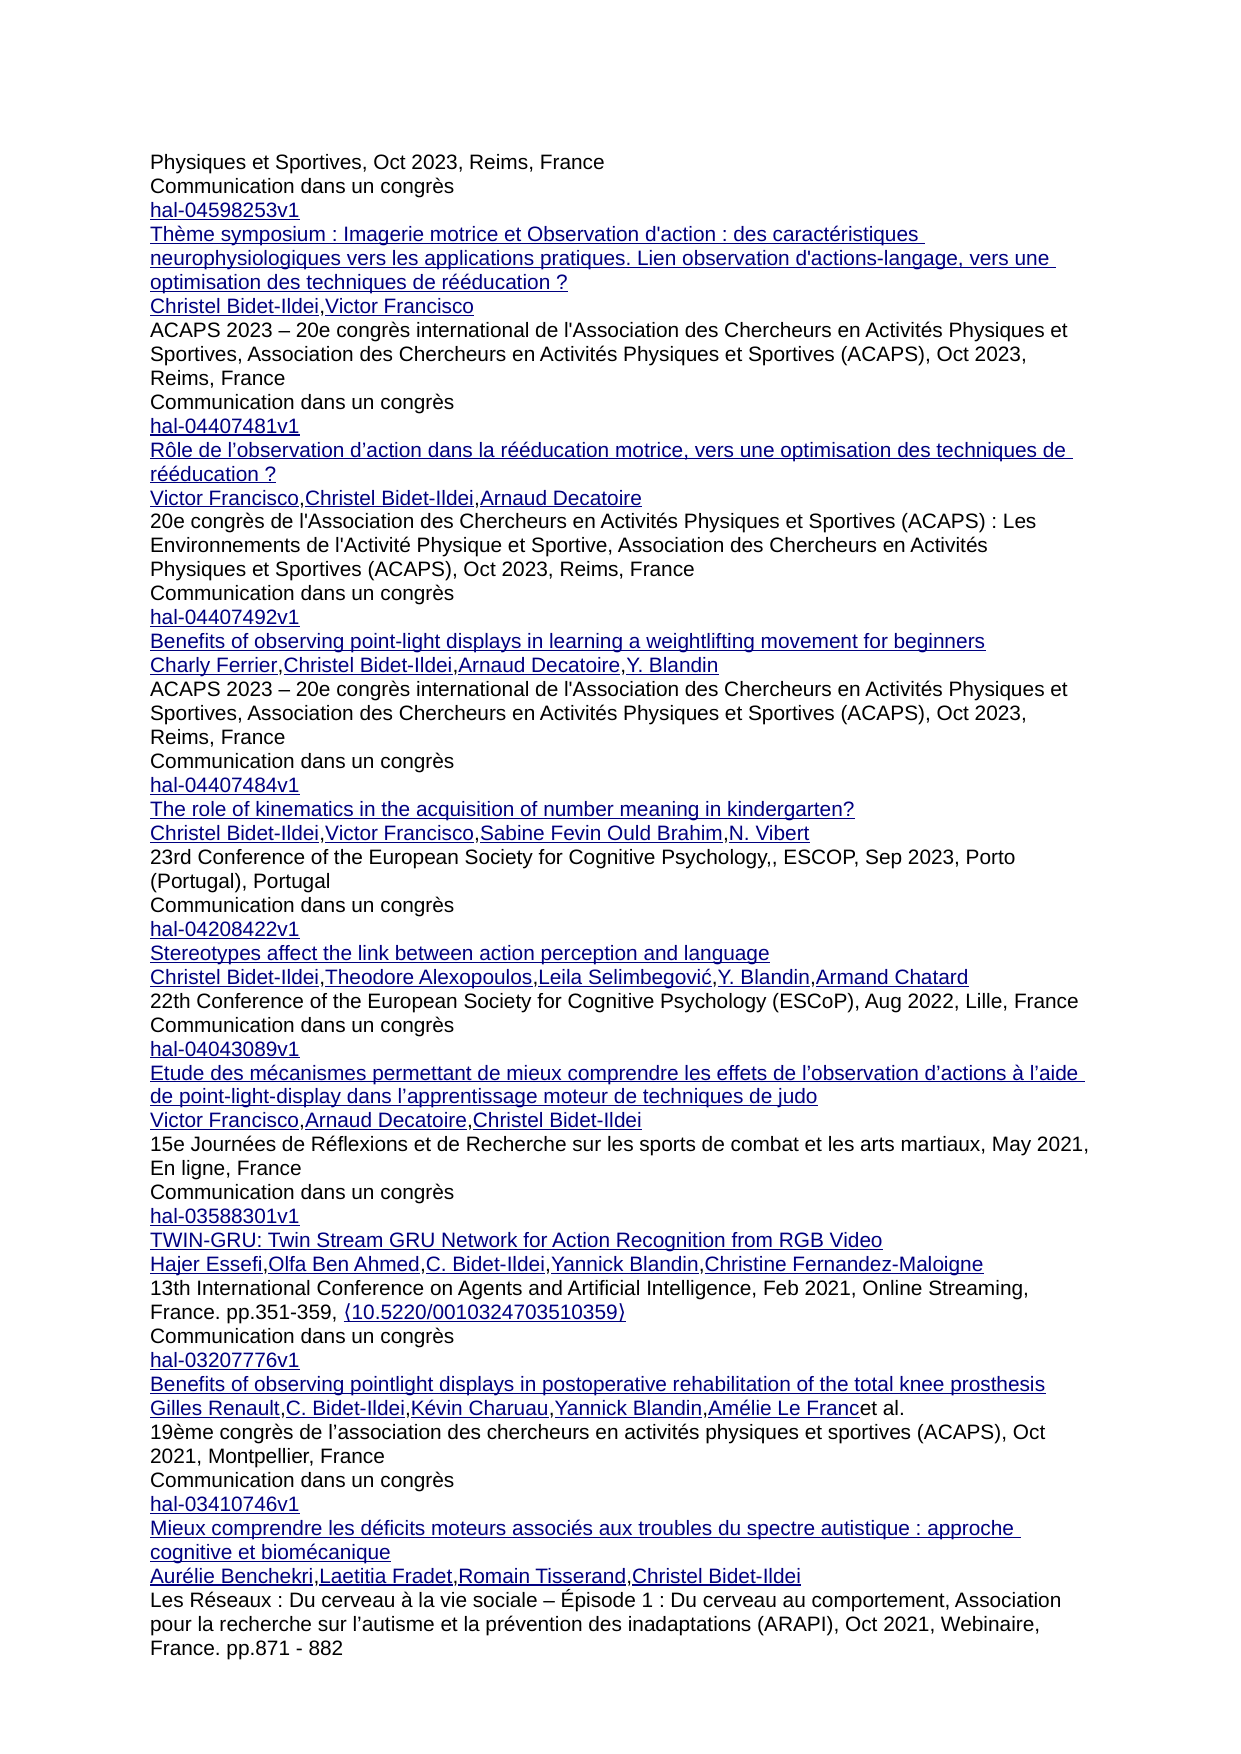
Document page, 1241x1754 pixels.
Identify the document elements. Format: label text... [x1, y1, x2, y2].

table_cell Etude des mécanismes permettant de mieux comprendre les effets de l’observation d’actions à l’aide de point-light-display dans l’apprentissage moteur de techniques de judo Victor Francisco,Arnaud Decatoire,Christel Bidet-Ildei 15e Journées de Réflexions et de Recherche sur les sports de combat et les arts martiaux, May 2021, En ligne, France Communication dans un congrès hal-03588301v1 [150, 1060, 1090, 1228]
table_cell Thème symposium : Imagerie motrice et Observation d'action : des caractéristiques neurophysiologiques vers les applications pratiques. Lien observation d'actions-langage, vers une optimisation des techniques de rééducation ? Christel Bidet-Ildei,Victor Francisco ACAPS 2023 – 20e congrès international de l'Association des Chercheurs en Activités Physiques et Sportives, Association des Chercheurs en Activités Physiques et Sportives (ACAPS), Oct 2023, Reims, France Communication dans un congrès hal-04407481v1 [150, 222, 1090, 437]
table_cell Stereotypes affect the link between action perception and language Christel Bidet-Ildei,Theodore Alexopoulos,Leila Selimbegović,Y. Blandin,Armand Chatard 22th Conference of the European Society for Cognitive Psychology (ESCoP), Aug 2022, Lille, France Communication dans un congrès hal-04043089v1 [150, 941, 1090, 1060]
table_cell TWIN-GRU: Twin Stream GRU Network for Action Recognition from RGB Video Hajer Essefi,Olfa Ben Ahmed,C. Bidet-Ildei,Yannick Blandin,Christine Fernandez-Maloigne 13th International Conference on Agents and Artificial Intelligence, Feb 2021, Online Streaming, France. pp.351-359, ⟨10.5220/0010324703510359⟩ Communication dans un congrès hal-03207776v1 [150, 1228, 1090, 1372]
table_cell Rôle de l’observation d’action dans la rééducation motrice, vers une optimisation des techniques de rééducation ? Victor Francisco,Christel Bidet-Ildei,Arnaud Decatoire 20e congrès de l'Association des Chercheurs en Activités Physiques et Sportives (ACAPS) : Les Environnements de l'Activité Physique et Sportive, Association des Chercheurs en Activités Physiques et Sportives (ACAPS), Oct 2023, Reims, France Communication dans un congrès hal-04407492v1 [150, 438, 1090, 629]
table_cell Benefits of observing point-light displays in learning a weightlifting movement for beginners Charly Ferrier,Christel Bidet-Ildei,Arnaud Decatoire,Y. Blandin ACAPS 2023 – 20e congrès international de l'Association des Chercheurs en Activités Physiques et Sportives, Association des Chercheurs en Activités Physiques et Sportives (ACAPS), Oct 2023, Reims, France Communication dans un congrès hal-04407484v1 [150, 629, 1090, 797]
table_cell The role of kinematics in the acquisition of number meaning in kindergarten? Christel Bidet-Ildei,Victor Francisco,Sabine Fevin Ould Brahim,N. Vibert 23rd Conference of the European Society for Cognitive Psychology,, ESCOP, Sep 2023, Porto (Portugal), Portugal Communication dans un congrès hal-04208422v1 [150, 797, 1090, 941]
table_cell Physiques et Sportives, Oct 2023, Reims, France Communication dans un congrès hal-04598253v1 [150, 150, 1090, 222]
table_cell Benefits of observing pointlight displays in postoperative rehabilitation of the total knee prosthesis Gilles Renault,C. Bidet-Ildei,Kévin Charuau,Yannick Blandin,Amélie Le Francet al. 19ème congrès de l’association des chercheurs en activités physiques et sportives (ACAPS), Oct 2021, Montpellier, France Communication dans un congrès hal-03410746v1 [150, 1372, 1090, 1516]
table_cell Mieux comprendre les déficits moteurs associés aux troubles du spectre autistique : approche cognitive et biomécanique Aurélie Benchekri,Laetitia Fradet,Romain Tisserand,Christel Bidet-Ildei Les Réseaux : Du cerveau à la vie sociale – Épisode 1 : Du cerveau au comportement, Association pour la recherche sur l’autisme et la prévention des inadaptations (ARAPI), Oct 2021, Webinaire, France. pp.871 - 882 [150, 1516, 1090, 1659]
